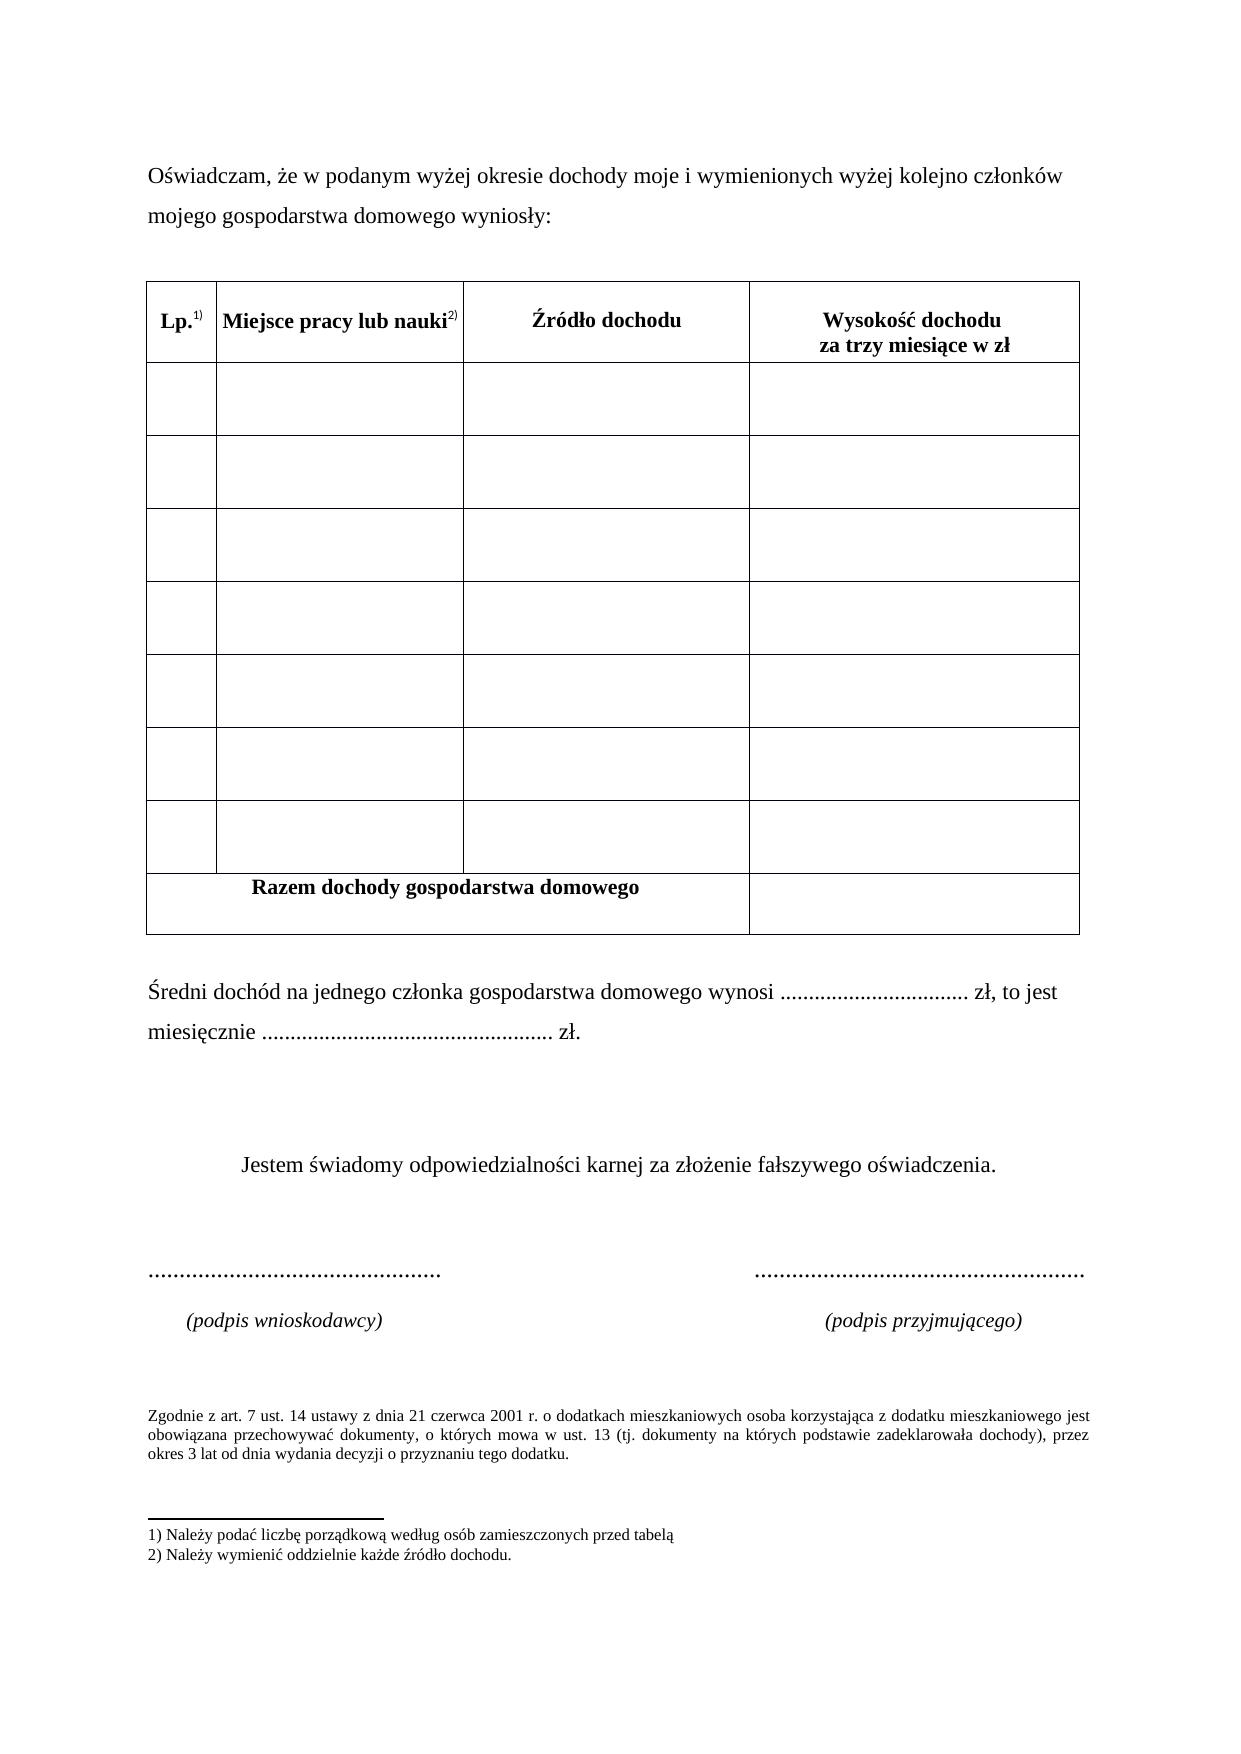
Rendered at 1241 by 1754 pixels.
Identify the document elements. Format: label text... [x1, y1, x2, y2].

table_cell [217, 801, 463, 873]
table_cell [464, 801, 749, 873]
table_cell [464, 509, 749, 581]
table_cell [464, 363, 749, 435]
table_cell [217, 582, 463, 654]
text Średni dochód na jednego członka gospodarstwa domowego wynosi ................................. zł, to jest miesięcznie ................................................... zł. [148, 978, 1091, 1044]
table_cell [750, 509, 1079, 581]
table_cell Razem dochody gospodarstwa domowego [147, 874, 749, 934]
table_cell [147, 655, 216, 727]
table_cell [217, 436, 463, 508]
table_cell [147, 509, 216, 581]
table_cell [750, 436, 1079, 508]
table_cell [217, 655, 463, 727]
table_cell [750, 801, 1079, 873]
table_header Lp. [147, 282, 216, 362]
table_cell [750, 728, 1079, 800]
table_cell [147, 728, 216, 800]
table_cell [147, 436, 216, 508]
table_cell [147, 582, 216, 654]
table_cell [147, 363, 216, 435]
text Zgodnie z art. 7 ust. 14 ustawy z dnia 21 czerwca 2001 r. o dodatkach mieszkaniowych osoba korzystająca z dodatku mieszkaniowego jest obowiązana przechowywać dokumenty, o których mowa w ust. 13 (tj. dokumenty na których podstawie zadeklarowała dochody), przez okres 3 lat od dnia wydania decyzji o przyznaniu tego dodatku. [148, 1406, 1091, 1463]
table_cell [464, 728, 749, 800]
table_cell [217, 509, 463, 581]
table_header Źródło dochodu [464, 282, 749, 362]
table_cell [750, 582, 1079, 654]
table_cell [750, 874, 1079, 934]
table_cell [147, 801, 216, 873]
table_header Miejsce pracy lub nauki [217, 282, 463, 362]
text (podpis wnioskodawcy) (podpis przyjmującego) [148, 1307, 1091, 1332]
text ............................................... ..................................................... [148, 1254, 1091, 1282]
table_cell [750, 363, 1079, 435]
table_cell [217, 728, 463, 800]
table_cell [464, 436, 749, 508]
table_header Wysokość dochodu za trzy miesiące w zł [750, 282, 1079, 362]
table_cell [750, 655, 1079, 727]
table_cell [217, 363, 463, 435]
text Oświadczam, że w podanym wyżej okresie dochody moje i wymienionych wyżej kolejno członków mojego gospodarstwa domowego wyniosły: [148, 162, 1091, 228]
text Jestem świadomy odpowiedzialności karnej za złożenie fałszywego oświadczenia. [148, 1151, 1091, 1177]
table_cell [464, 655, 749, 727]
table_cell [464, 582, 749, 654]
